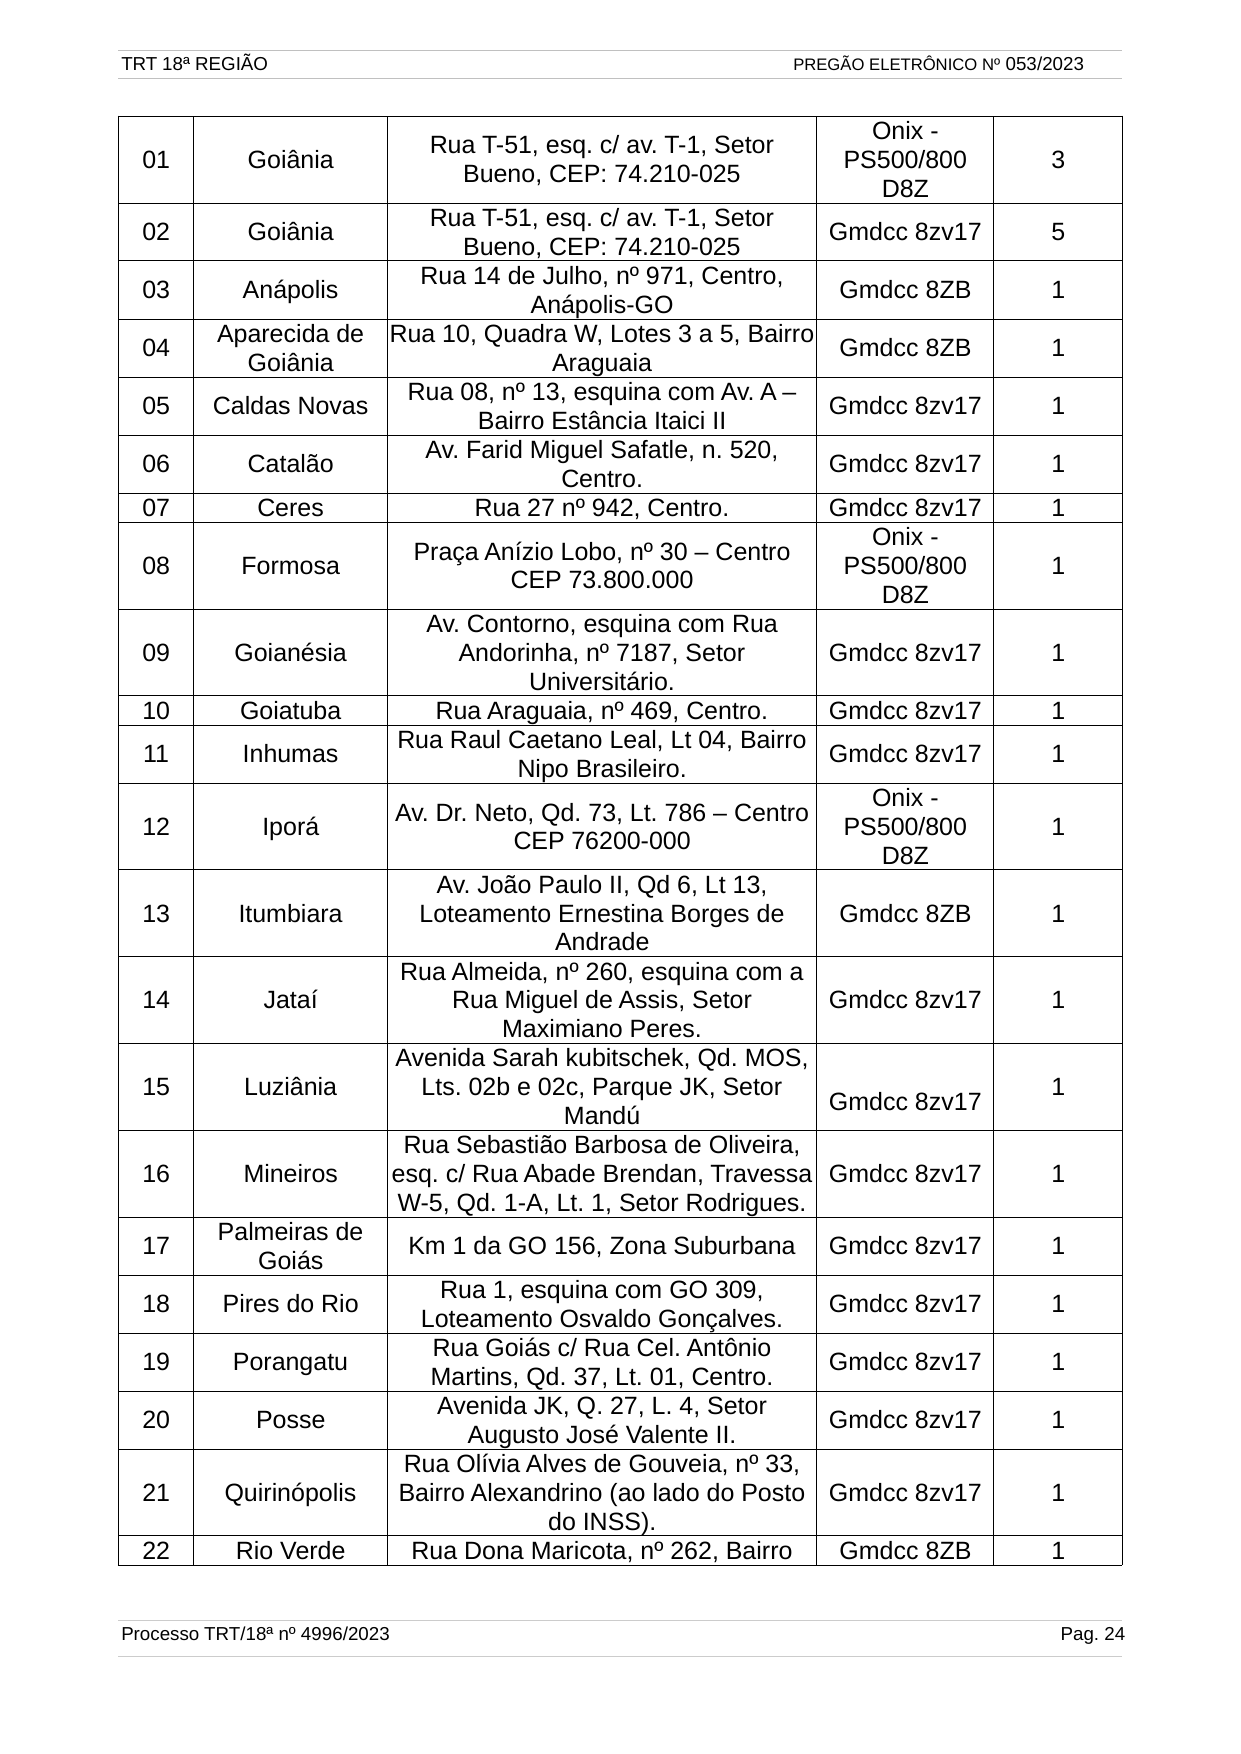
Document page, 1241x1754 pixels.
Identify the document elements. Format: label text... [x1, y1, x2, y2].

table_cell 1 [994, 378, 1122, 434]
table_cell 1 [994, 1536, 1122, 1564]
table_cell Mineiros [194, 1131, 387, 1216]
table_cell 01 [119, 117, 193, 202]
table_cell Gmdcc 8zv17 [817, 957, 993, 1043]
table_cell Rua Goiás c/ Rua Cel. Antônio Martins, Qd. 37, Lt. 01, Centro. [388, 1334, 816, 1391]
table_cell 21 [119, 1450, 193, 1535]
table_cell 1 [994, 320, 1122, 376]
table_cell Rua Olívia Alves de Gouveia, nº 33, Bairro Alexandrino (ao lado do Posto do INSS). [388, 1450, 816, 1535]
table_cell Gmdcc 8ZB [817, 320, 993, 376]
table_cell Itumbiara [194, 870, 387, 956]
table_cell Gmdcc 8zv17 [817, 610, 993, 695]
table_cell 06 [119, 436, 193, 492]
table_cell 10 [119, 696, 193, 724]
table_cell Onix - PS500/800 D8Z [817, 523, 993, 608]
table_cell Catalão [194, 436, 387, 492]
table_cell Porangatu [194, 1334, 387, 1391]
table_cell Rua T-51, esq. c/ av. T-1, Setor Bueno, CEP: 74.210-025 [388, 204, 816, 260]
table_cell Ceres [194, 494, 387, 522]
table_cell Gmdcc 8zv17 [817, 1334, 993, 1391]
table_cell Gmdcc 8ZB [817, 870, 993, 956]
table_cell 03 [119, 261, 193, 318]
table_cell Avenida Sarah kubitschek, Qd. MOS, Lts. 02b e 02c, Parque JK, Setor Mandú [388, 1044, 816, 1130]
table_cell 16 [119, 1131, 193, 1216]
table_cell Onix - PS500/800 D8Z [817, 784, 993, 869]
table_cell Goianésia [194, 610, 387, 695]
table_cell Gmdcc 8zv17 [817, 436, 993, 492]
table_cell 1 [994, 696, 1122, 724]
table_cell Goiatuba [194, 696, 387, 724]
table_cell Km 1 da GO 156, Zona Suburbana [388, 1218, 816, 1274]
table_cell 1 [994, 610, 1122, 695]
table_cell Rua Dona Maricota, nº 262, Bairro [388, 1536, 816, 1564]
table_cell 3 [994, 117, 1122, 202]
table_cell 13 [119, 870, 193, 956]
table_cell Rua Sebastião Barbosa de Oliveira, esq. c/ Rua Abade Brendan, Travessa W-5, Qd. 1-A, Lt. 1, Setor Rodrigues. [388, 1131, 816, 1216]
table_cell Aparecida de Goiânia [194, 320, 387, 376]
table_cell Formosa [194, 523, 387, 608]
table_cell 12 [119, 784, 193, 869]
table_cell Rua 14 de Julho, nº 971, Centro, Anápolis-GO [388, 261, 816, 318]
table_cell 1 [994, 494, 1122, 522]
table_cell 22 [119, 1536, 193, 1564]
table_cell 5 [994, 204, 1122, 260]
table_cell 1 [994, 957, 1122, 1043]
table_cell Goiânia [194, 117, 387, 202]
table_cell Gmdcc 8ZB [817, 1536, 993, 1564]
table_cell 04 [119, 320, 193, 376]
table_cell 1 [994, 1131, 1122, 1216]
table_cell 08 [119, 523, 193, 608]
table_cell 14 [119, 957, 193, 1043]
table_cell Av. Contorno, esquina com Rua Andorinha, nº 7187, Setor Universitário. [388, 610, 816, 695]
table_cell Caldas Novas [194, 378, 387, 434]
table_cell Onix - PS500/800 D8Z [817, 117, 993, 202]
table_cell Gmdcc 8zv17 [817, 1044, 993, 1130]
table_cell Av. João Paulo II, Qd 6, Lt 13, Loteamento Ernestina Borges de Andrade [388, 870, 816, 956]
table_cell 1 [994, 436, 1122, 492]
table_cell Inhumas [194, 726, 387, 783]
table_cell Avenida JK, Q. 27, L. 4, Setor Augusto José Valente II. [388, 1392, 816, 1448]
table_cell 1 [994, 1392, 1122, 1448]
table_cell 15 [119, 1044, 193, 1130]
table_cell Gmdcc 8ZB [817, 261, 993, 318]
table_cell 1 [994, 870, 1122, 956]
table_cell Iporá [194, 784, 387, 869]
table_cell Pires do Rio [194, 1276, 387, 1332]
table_cell 1 [994, 261, 1122, 318]
table_cell Av. Dr. Neto, Qd. 73, Lt. 786 – Centro CEP 76200-000 [388, 784, 816, 869]
table_cell 11 [119, 726, 193, 783]
table_cell 18 [119, 1276, 193, 1332]
table_cell 07 [119, 494, 193, 522]
table_cell Gmdcc 8zv17 [817, 1276, 993, 1332]
table_cell Jataí [194, 957, 387, 1043]
table_cell Gmdcc 8zv17 [817, 1131, 993, 1216]
table_cell Gmdcc 8zv17 [817, 1392, 993, 1448]
table_cell Rua 08, nº 13, esquina com Av. A – Bairro Estância Itaici II [388, 378, 816, 434]
table_cell Rua T-51, esq. c/ av. T-1, Setor Bueno, CEP: 74.210-025 [388, 117, 816, 202]
table_cell 19 [119, 1334, 193, 1391]
table_cell Gmdcc 8zv17 [817, 726, 993, 783]
table_cell Rua Araguaia, nº 469, Centro. [388, 696, 816, 724]
table_cell 1 [994, 784, 1122, 869]
table_cell Gmdcc 8zv17 [817, 1218, 993, 1274]
table_cell Gmdcc 8zv17 [817, 378, 993, 434]
table_cell Rua 27 nº 942, Centro. [388, 494, 816, 522]
table_cell 1 [994, 1044, 1122, 1130]
table_cell 1 [994, 1218, 1122, 1274]
table_cell Praça Anízio Lobo, nº 30 – Centro CEP 73.800.000 [388, 523, 816, 608]
table_cell Gmdcc 8zv17 [817, 696, 993, 724]
table_cell 1 [994, 523, 1122, 608]
table_cell Luziânia [194, 1044, 387, 1130]
table_cell Gmdcc 8zv17 [817, 494, 993, 522]
table_cell Gmdcc 8zv17 [817, 204, 993, 260]
table_cell Goiânia [194, 204, 387, 260]
table_cell Palmeiras de Goiás [194, 1218, 387, 1274]
table_cell 17 [119, 1218, 193, 1274]
table_cell 09 [119, 610, 193, 695]
table_cell 05 [119, 378, 193, 434]
table_cell 1 [994, 1450, 1122, 1535]
table_cell Rua 10, Quadra W, Lotes 3 a 5, Bairro Araguaia [388, 320, 816, 376]
table_cell Rua Raul Caetano Leal, Lt 04, Bairro Nipo Brasileiro. [388, 726, 816, 783]
table_cell 02 [119, 204, 193, 260]
table_cell Rua Almeida, nº 260, esquina com a Rua Miguel de Assis, Setor Maximiano Peres. [388, 957, 816, 1043]
table_cell Quirinópolis [194, 1450, 387, 1535]
table_cell Posse [194, 1392, 387, 1448]
table_cell Rio Verde [194, 1536, 387, 1564]
table_cell Av. Farid Miguel Safatle, n. 520, Centro. [388, 436, 816, 492]
table_cell 20 [119, 1392, 193, 1448]
table_cell Anápolis [194, 261, 387, 318]
table_cell Rua 1, esquina com GO 309, Loteamento Osvaldo Gonçalves. [388, 1276, 816, 1332]
table_cell 1 [994, 1276, 1122, 1332]
table_cell Gmdcc 8zv17 [817, 1450, 993, 1535]
table_cell 1 [994, 1334, 1122, 1391]
table_cell 1 [994, 726, 1122, 783]
